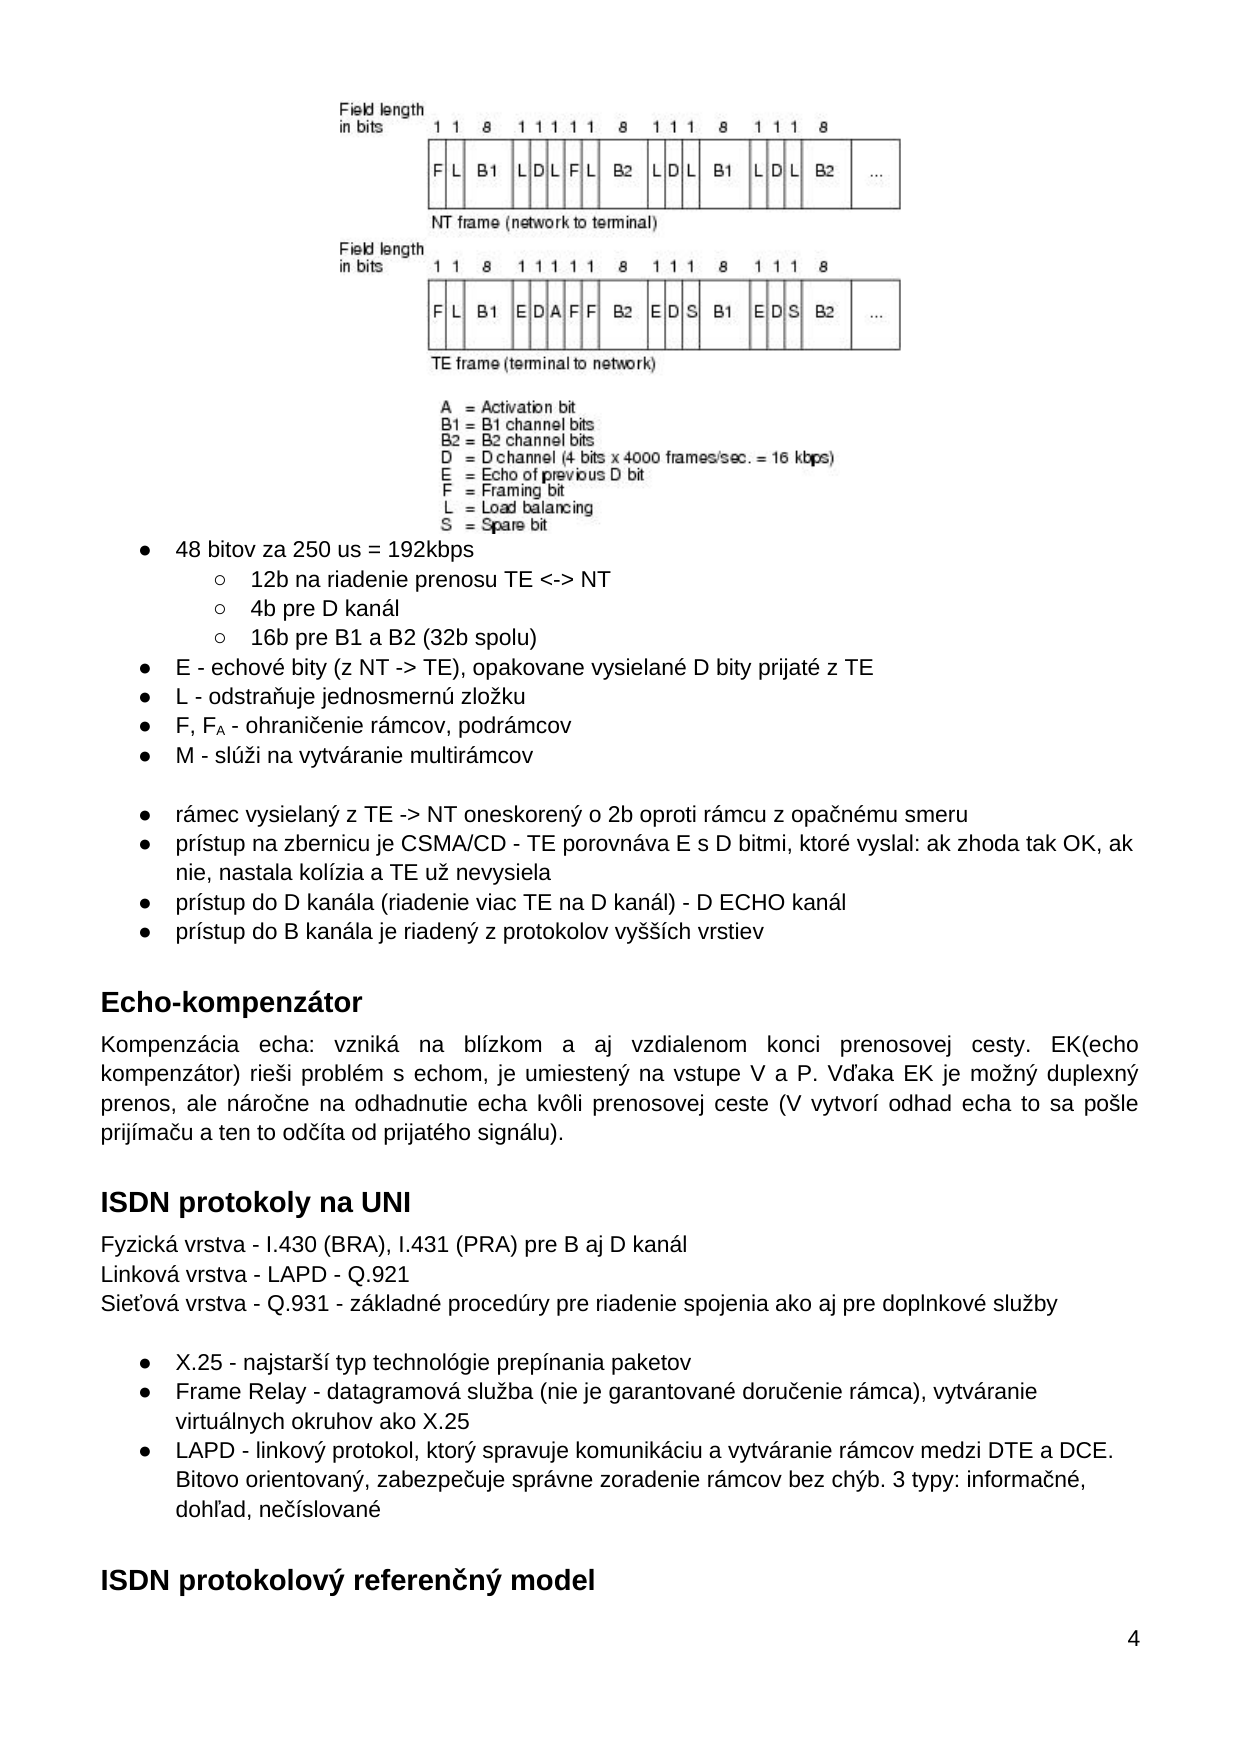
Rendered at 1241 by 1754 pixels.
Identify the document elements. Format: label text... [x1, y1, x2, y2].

list 12b na riadenie prenosu TE <-> NT [213, 566, 1140, 592]
picture [339, 100, 901, 534]
subtitle Echo-kompenzátor [100, 986, 1140, 1018]
text Linková vrstva - LAPD - Q.921 [100, 1262, 1140, 1287]
list Frame Relay - datagramová služba (nie je garantované doručenie rámca), vytváranie virtuálnych okruhov ako X.25 [138, 1379, 1140, 1434]
list rámec vysielaný z TE -> NT oneskorený o 2b oproti rámcu z opačnému smeru [138, 801, 1140, 827]
text Sieťová vrstva - Q.931 - základné procedúry pre riadenie spojenia ako aj pre doplnkové služby [100, 1291, 1140, 1317]
text Kompenzácia echa: vzniká na blízkom a aj vzdialenom konci prenosovej cesty. EK(echo kompenzátor) rieši problém s echom, je umiestený na vstupe V a P. Vďaka EK je možný duplexný prenos, ale náročne na odhadnutie echa kvôli prenosovej ceste (V vytvorí odhad echa to sa pošle prijímaču a ten to odčíta od prijatého signálu). [100, 1031, 1140, 1145]
list 16b pre B1 a B2 (32b spolu) [213, 625, 1140, 651]
list X.25 - najstarší typ technológie prepínania paketov [138, 1350, 1140, 1375]
list 48 bitov za 250 us = 192kbps [138, 537, 1140, 563]
list prístup do D kanála (riadenie viac TE na D kanál) - D ECHO kanál [138, 889, 1140, 915]
list LAPD - linkový protokol, ktorý spravuje komunikáciu a vytváranie rámcov medzi DTE a DCE. Bitovo orientovaný, zabezpečuje správne zoradenie rámcov bez chýb. 3 typy: informačné, dohľad, nečíslované [138, 1438, 1140, 1522]
text Fyzická vrstva - I.430 (BRA), I.431 (PRA) pre B aj D kanál [100, 1232, 1140, 1258]
list prístup do B kanála je riadený z protokolov vyšších vrstiev [138, 919, 1140, 944]
list 4b pre D kanál [213, 596, 1140, 621]
list E - echové bity (z NT -> TE), opakovane vysielané D bity prijaté z TE [138, 654, 1140, 680]
subtitle ISDN protokoly na UNI [100, 1186, 1140, 1219]
subtitle ISDN protokolový referenčný model [100, 1563, 1140, 1596]
list F, FA - ohraničenie rámcov, podrámcov [138, 713, 1140, 739]
list M - slúži na vytváranie multirámcov [138, 743, 1140, 768]
list L - odstraňuje jednosmernú zložku [138, 684, 1140, 709]
list prístup na zbernicu je CSMA/CD - TE porovnáva E s D bitmi, ktoré vyslal: ak zhoda tak OK, ak nie, nastala kolízia a TE už nevysiela [138, 831, 1140, 886]
